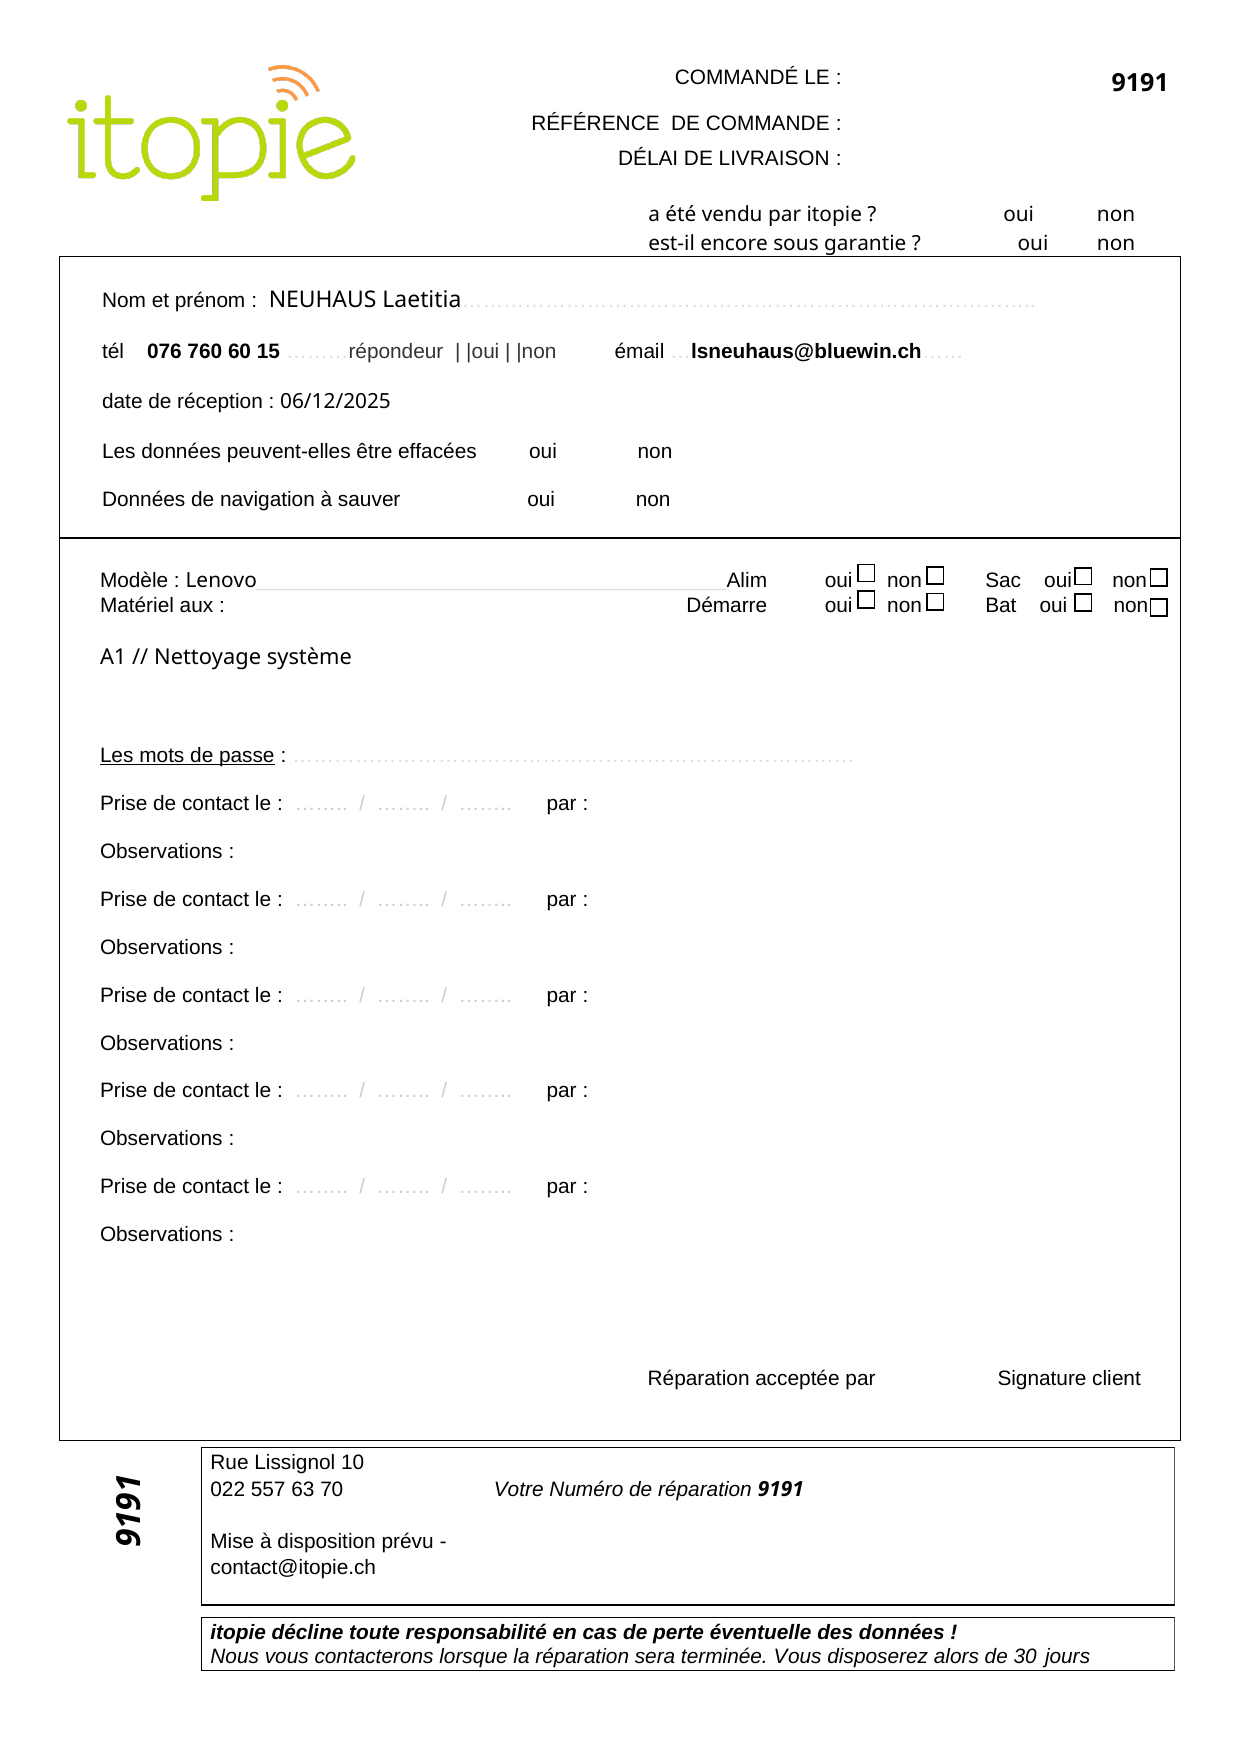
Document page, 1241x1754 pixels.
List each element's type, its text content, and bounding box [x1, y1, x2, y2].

text Prise de contact le : …….. / …….. / …….. par : [60, 979, 1180, 1006]
text Réparation acceptée par Signature client [60, 1363, 1180, 1390]
text Observations : [60, 1027, 1180, 1054]
text Observations : [60, 931, 1180, 958]
text Prise de contact le : …….. / …….. / …….. par : [60, 1171, 1180, 1198]
text Observations : [60, 836, 1180, 863]
text a été vendu par itopie ? oui non [59, 199, 1181, 228]
table_cell [847, 105, 1180, 140]
text tél 076 760 60 15 ………répondeur | |oui | |non émail …lsneuhaus@bluewin.ch…… [60, 335, 1180, 362]
table_header COMMANDÉ LE : [490, 59, 847, 104]
text Matériel aux : Démarre oui non Bat oui non [60, 590, 1180, 617]
text Prise de contact le : …….. / …….. / …….. par : [60, 883, 1180, 911]
table_cell RÉFÉRENCE DE COMMANDE : [490, 105, 847, 140]
text Nom et prénom : NEUHAUS Laetitia……………………………………………………………………….. [60, 280, 1180, 314]
table_cell [847, 140, 1180, 175]
table_cell DÉLAI DE LIVRAISON : [490, 140, 847, 175]
text Données de navigation à sauver oui non [60, 484, 1180, 511]
text Prise de contact le : …….. / …….. / …….. par : [60, 1075, 1180, 1102]
table_header 9191 [59, 1441, 195, 1677]
text Observations : [60, 1123, 1180, 1150]
text A1 // Nettoyage système [60, 638, 1180, 671]
text Modèle : Lenovo Alim oui non Sac oui non [948, 562, 1180, 590]
text Les mots de passe : ……………………………………………………………………… [60, 740, 1180, 767]
picture [67, 65, 356, 201]
table_header 9191 [847, 59, 1180, 104]
text date de réception : 06/12/2025 [60, 383, 1180, 415]
table_header Rue Lissignol 10 022 557 63 70 Votre Numéro de réparation 9191 Mise à disposition prévu - contact@itopie.ch [195, 1441, 1180, 1611]
table_cell itopie décline toute responsabilité en cas de perte éventuelle des données ! Nous vous contacterons lorsque la réparation sera terminée. Vous disposerez alors de 30 jours [195, 1611, 1180, 1677]
text Modèle : Lenovo Alim oui non Sac oui non [879, 562, 925, 590]
text Modèle : Lenovo Alim oui non Sac oui non [60, 562, 856, 590]
text Observations : [60, 1219, 1180, 1246]
text Les données peuvent-elles être effacées oui non [60, 436, 1180, 463]
text Prise de contact le : …….. / …….. / …….. par : [60, 788, 1180, 815]
text est-il encore sous garantie ? oui non [59, 228, 1181, 256]
